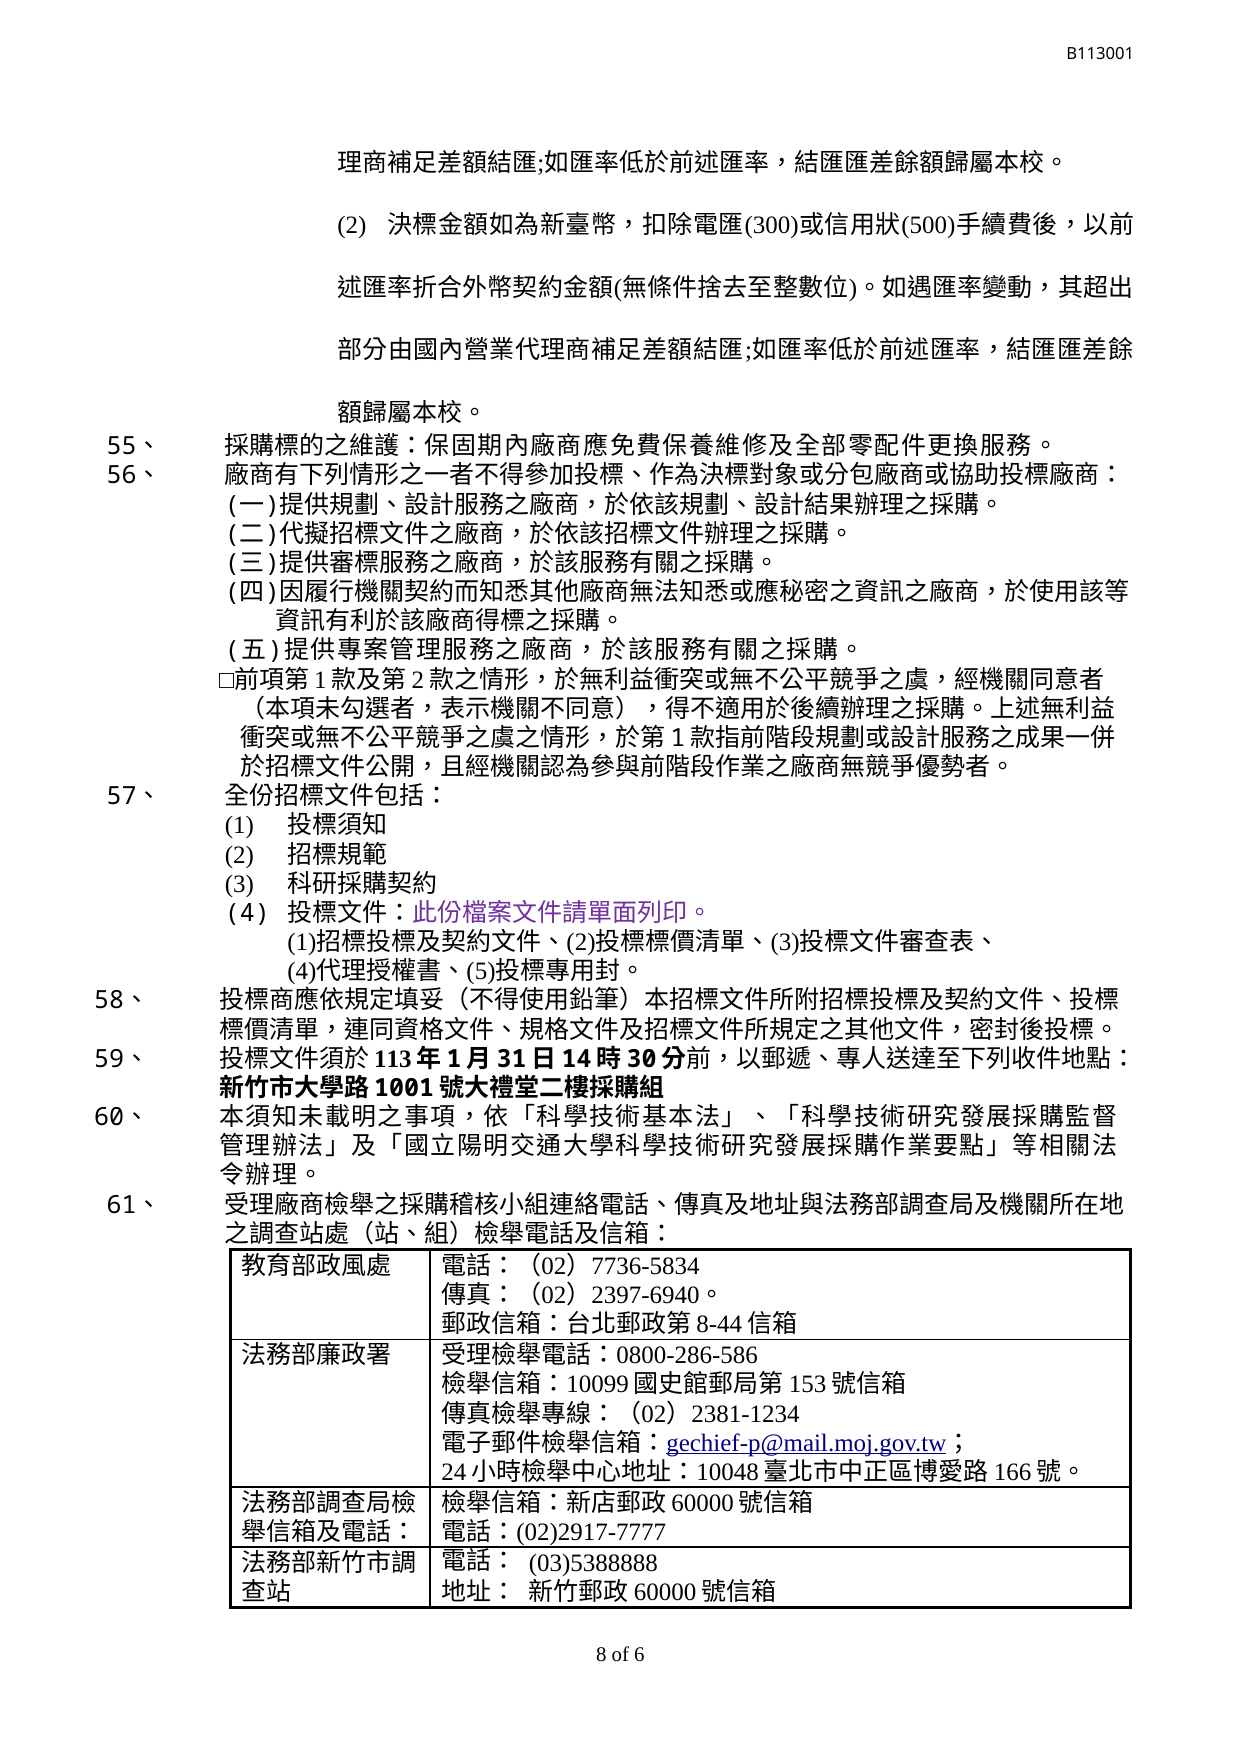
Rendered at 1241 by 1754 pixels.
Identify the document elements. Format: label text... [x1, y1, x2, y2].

table_cell 檢舉信箱：新店郵政60000號信箱 電話：(02)2917-7777 [431, 1488, 1129, 1546]
text (4)代理授權書、(5)投標專用封。 [287, 956, 1134, 986]
list 招標規範 [224, 840, 1134, 869]
text (三)提供審標服務之廠商，於該服務有關之採購。 [224, 548, 1134, 577]
table_cell 法務部調查局檢舉信箱及電話： [232, 1488, 429, 1546]
list 理商補足差額結匯;如匯率低於前述匯率，結匯匯差餘額歸屬本校。 [337, 119, 1134, 181]
list 投標商應依規定填妥（不得使用鉛筆）本招標文件所附招標投標及契約文件、投標標價清單，連同資格文件、規格文件及招標文件所規定之其他文件，密封後投標。 [94, 986, 1134, 1044]
list 投標文件須於113年1月31日14時30分前，以郵遞、專人送達至下列收件地點：新竹市大學路1001號大禮堂二樓採購組 [94, 1044, 1134, 1102]
table_cell 受理檢舉電話：0800-286-586 檢舉信箱：10099國史館郵局第153號信箱 傳真檢舉專線：（02）2381-1234 電子郵件檢舉信箱：gechief-p@mail.moj.gov.tw； 24小時檢舉中心地址：10048臺北市中正區博愛路166號。 [431, 1340, 1129, 1486]
list 採購標的之維護：保固期內廠商應免費保養維修及全部零配件更換服務。 [106, 431, 1134, 461]
text (四)因履行機關契約而知悉其他廠商無法知悉或應秘密之資訊之廠商，於使用該等資訊有利於該廠商得標之採購。 [224, 577, 1134, 636]
table_header 電話：（02）7736-5834 傳真：（02）2397-6940。 郵政信箱：台北郵政第8-44信箱 [431, 1251, 1129, 1339]
text □前項第1款及第2款之情形，於無利益衝突或無不公平競爭之虞，經機關同意者（本項未勾選者，表示機關不同意），得不適用於後續辦理之採購。上述無利益衝突或無不公平競爭之虞之情形，於第1款指前階段規劃或設計服務之成果一併於招標文件公開，且經機關認為參與前階段作業之廠商無競爭優勢者。 [219, 665, 1134, 781]
table_header 教育部政風處 [232, 1251, 429, 1339]
text (五)提供專案管理服務之廠商，於該服務有關之採購。 [224, 636, 1134, 665]
table_cell 法務部新竹市調查站 [232, 1548, 429, 1606]
list 全份招標文件包括： [106, 781, 1134, 811]
table_cell 法務部廉政署 [232, 1340, 429, 1486]
list 受理廠商檢舉之採購稽核小組連絡電話、傳真及地址與法務部調查局及機關所在地之調查站處（站、組）檢舉電話及信箱： [106, 1190, 1134, 1248]
list 決標金額如為新臺幣，扣除電匯(300)或信用狀(500)手續費後，以前述匯率折合外幣契約金額(無條件捨去至整數位)。如遇匯率變動，其超出部分由國內營業代理商補足差額結匯;如匯率低於前述匯率，結匯匯差餘額歸屬本校。 [337, 181, 1134, 431]
table_cell 電話： (03)5388888 地址： 新竹郵政60000號信箱 [431, 1548, 1129, 1606]
list 本須知未載明之事項，依「科學技術基本法」、「科學技術研究發展採購監督管理辦法」及「國立陽明交通大學科學技術研究發展採購作業要點」等相關法令辦理。 [94, 1102, 1134, 1190]
text (1)招標投標及契約文件、(2)投標標價清單、(3)投標文件審查表、 [287, 927, 1134, 956]
list 廠商有下列情形之一者不得參加投標、作為決標對象或分包廠商或協助投標廠商： [106, 461, 1134, 490]
text (一)提供規劃、設計服務之廠商，於依該規劃、設計結果辦理之採購。 [224, 490, 1134, 519]
list 投標須知 [224, 811, 1134, 840]
list 科研採購契約 [224, 869, 1134, 898]
list 投標文件：此份檔案文件請單面列印。 [224, 898, 1134, 927]
text (二)代擬招標文件之廠商，於依該招標文件辦理之採購。 [224, 519, 1134, 548]
